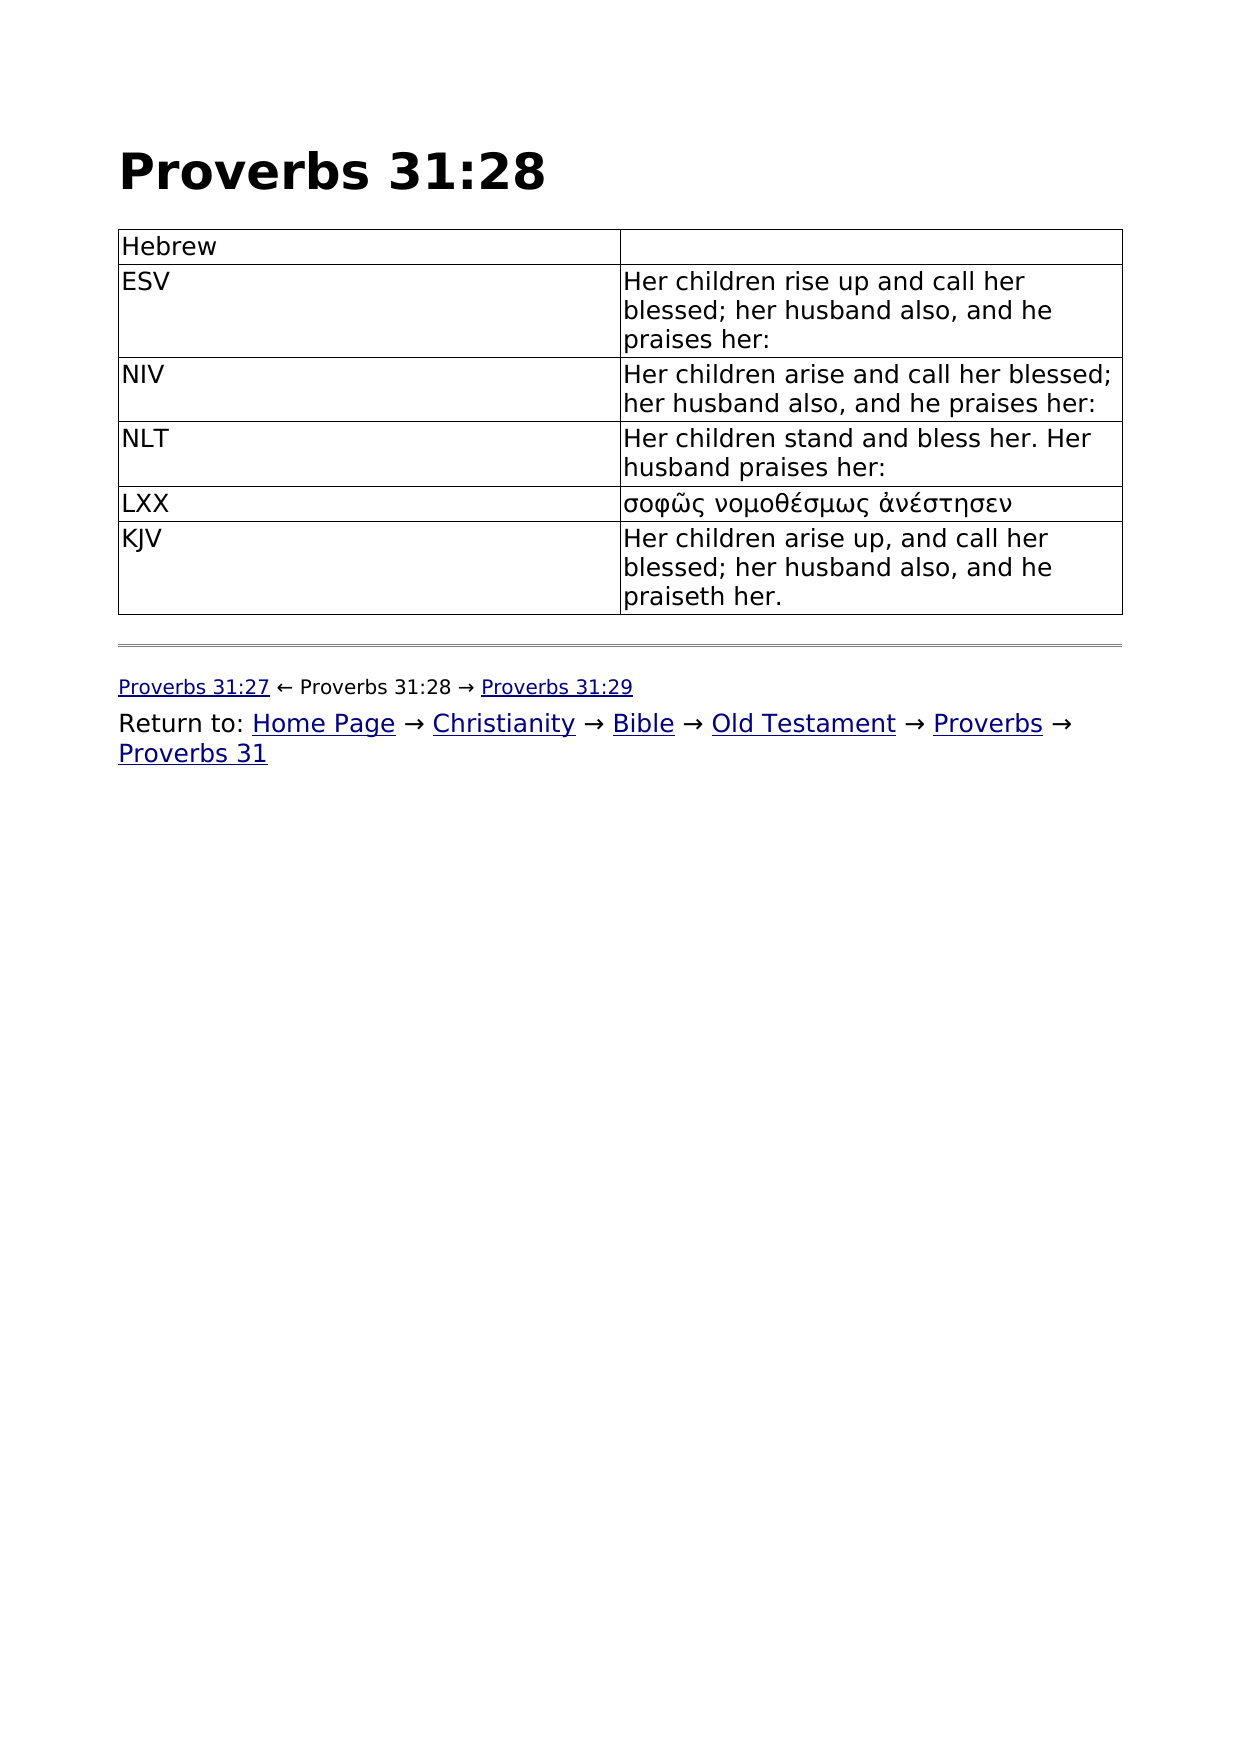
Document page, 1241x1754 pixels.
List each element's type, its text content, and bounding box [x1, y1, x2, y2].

table_cell NIV [119, 358, 620, 421]
table_cell Her children stand and bless her. Her husband praises her: [621, 422, 1122, 486]
table_cell KJV [119, 522, 620, 614]
table_cell Her children arise up, and call her blessed; her husband also, and he praiseth her. [621, 522, 1122, 614]
table_cell NLT [119, 422, 620, 486]
table_header [621, 230, 1122, 264]
table_cell ESV [119, 265, 620, 357]
table_cell σοφῶς νομοθέσμως ἀνέστησεν [621, 487, 1122, 521]
table_cell Her children arise and call her blessed; her husband also, and he praises her: [621, 358, 1122, 421]
table_cell Her children rise up and call her blessed; her husband also, and he praises her: [621, 265, 1122, 357]
text Return to: Home Page → Christianity → Bible → Old Testament → Proverbs → Proverbs 31 [118, 709, 1122, 768]
table_cell LXX [119, 487, 620, 521]
table_header Hebrew [119, 230, 620, 264]
subtitle Proverbs 31:28 [118, 143, 1122, 201]
text Proverbs 31:27 ← Proverbs 31:28 → Proverbs 31:29 [118, 676, 1122, 709]
